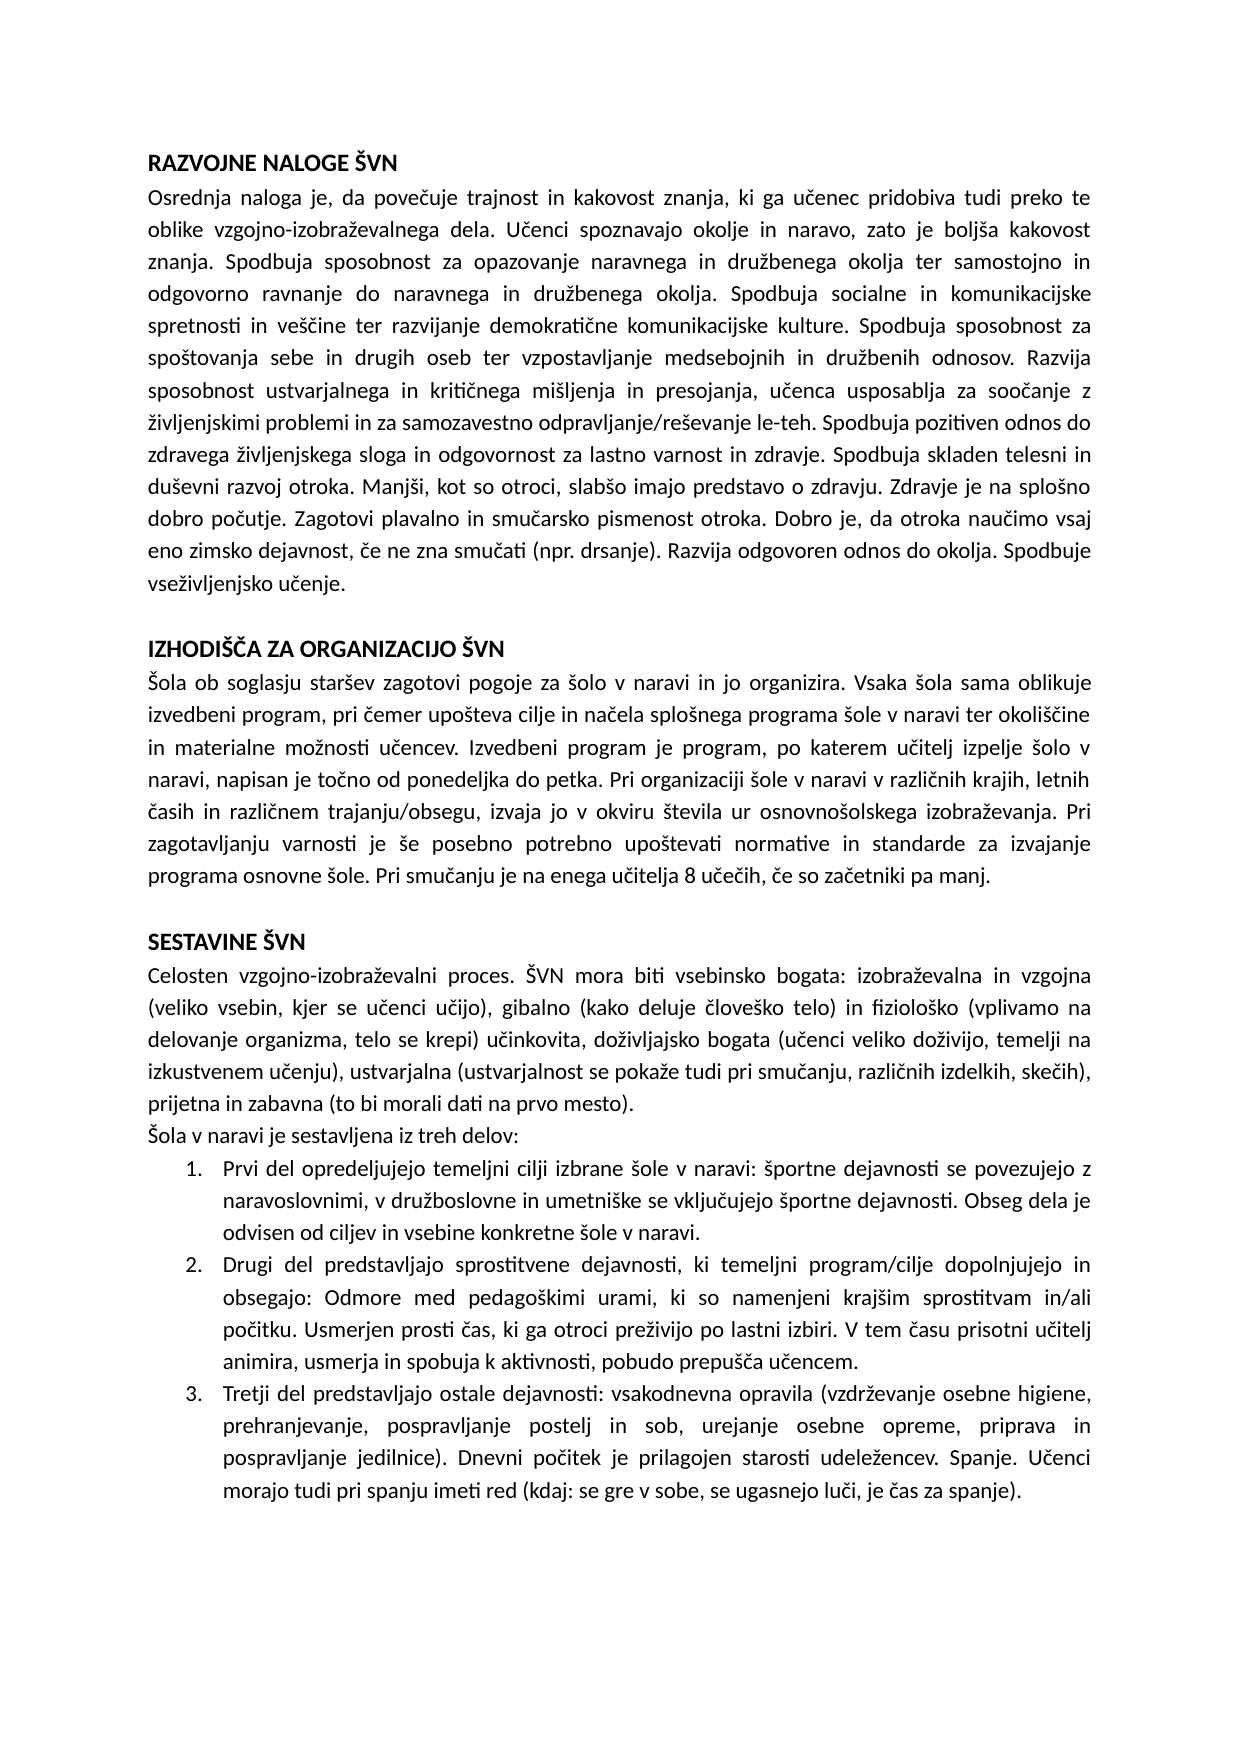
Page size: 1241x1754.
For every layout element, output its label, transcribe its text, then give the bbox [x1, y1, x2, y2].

list Prvi del opredeljujejo temeljni cilji izbrane šole v naravi: športne dejavnosti se povezujejo z naravoslovnimi, v družboslovne in umetniške se vključujejo športne dejavnosti. Obseg dela je odvisen od ciljev in vsebine konkretne šole v naravi. [185, 1154, 1093, 1246]
text SESTAVINE ŠVN [148, 926, 1093, 956]
text Celosten vzgojno-izobraževalni proces. ŠVN mora biti vsebinsko bogata: izobraževalna in vzgojna (veliko vsebin, kjer se učenci učijo), gibalno (kako deluje človeško telo) in fiziološko (vplivamo na delovanje organizma, telo se krepi) učinkovita, doživljajsko bogata (učenci veliko doživijo, temelji na izkustvenem učenju), ustvarjalna (ustvarjalnost se pokaže tudi pri smučanju, različnih izdelkih, skečih), prijetna in zabavna (to bi morali dati na prvo mesto). [148, 961, 1093, 1117]
text RAZVOJNE NALOGE ŠVN [148, 148, 1093, 178]
text Osrednja naloga je, da povečuje trajnost in kakovost znanja, ki ga učenec pridobiva tudi preko te oblike vzgojno-izobraževalnega dela. Učenci spoznavajo okolje in naravo, zato je boljša kakovost znanja. Spodbuja sposobnost za opazovanje naravnega in družbenega okolja ter samostojno in odgovorno ravnanje do naravnega in družbenega okolja. Spodbuja socialne in komunikacijske spretnosti in veščine ter razvijanje demokratične komunikacijske kulture. Spodbuja sposobnost za spoštovanja sebe in drugih oseb ter vzpostavljanje medsebojnih in družbenih odnosov. Razvija sposobnost ustvarjalnega in kritičnega mišljenja in presojanja, učenca usposablja za soočanje z življenjskimi problemi in za samozavestno odpravljanje/reševanje le-teh. Spodbuja pozitiven odnos do zdravega življenjskega sloga in odgovornost za lastno varnost in zdravje. Spodbuja skladen telesni in duševni razvoj otroka. Manjši, kot so otroci, slabšo imajo predstavo o zdravju. Zdravje je na splošno dobro počutje. Zagotovi plavalno in smučarsko pismenost otroka. Dobro je, da otroka naučimo vsaj eno zimsko dejavnost, če ne zna smučati (npr. drsanje). Razvija odgovoren odnos do okolja. Spodbuje vseživljenjsko učenje. [148, 183, 1093, 597]
text Šola ob soglasju staršev zagotovi pogoje za šolo v naravi in jo organizira. Vsaka šola sama oblikuje izvedbeni program, pri čemer upošteva cilje in načela splošnega programa šole v naravi ter okoliščine in materialne možnosti učencev. Izvedbeni program je program, po katerem učitelj izpelje šolo v naravi, napisan je točno od ponedeljka do petka. Pri organizaciji šole v naravi v različnih krajih, letnih časih in različnem trajanju/obsegu, izvaja jo v okviru števila ur osnovnošolskega izobraževanja. Pri zagotavljanju varnosti je še posebno potrebno upoštevati normative in standarde za izvajanje programa osnovne šole. Pri smučanju je na enega učitelja 8 učečih, če so začetniki pa manj. [148, 668, 1093, 889]
list Tretji del predstavljajo ostale dejavnosti: vsakodnevna opravila (vzdrževanje osebne higiene, prehranjevanje, pospravljanje postelj in sob, urejanje osebne opreme, priprava in pospravljanje jedilnice). Dnevni počitek je prilagojen starosti udeležencev. Spanje. Učenci morajo tudi pri spanju imeti red (kdaj: se gre v sobe, se ugasnejo luči, je čas za spanje). [185, 1379, 1093, 1504]
list Drugi del predstavljajo sprostitvene dejavnosti, ki temeljni program/cilje dopolnjujejo in obsegajo: Odmore med pedagoškimi urami, ki so namenjeni krajšim sprostitvam in/ali počitku. Usmerjen prosti čas, ki ga otroci preživijo po lastni izbiri. V tem času prisotni učitelj animira, usmerja in spobuja k aktivnosti, pobudo prepušča učencem. [185, 1250, 1093, 1375]
text Šola v naravi je sestavljena iz treh delov: [148, 1122, 1093, 1150]
text IZHODIŠČA ZA ORGANIZACIJO ŠVN [148, 633, 1093, 664]
